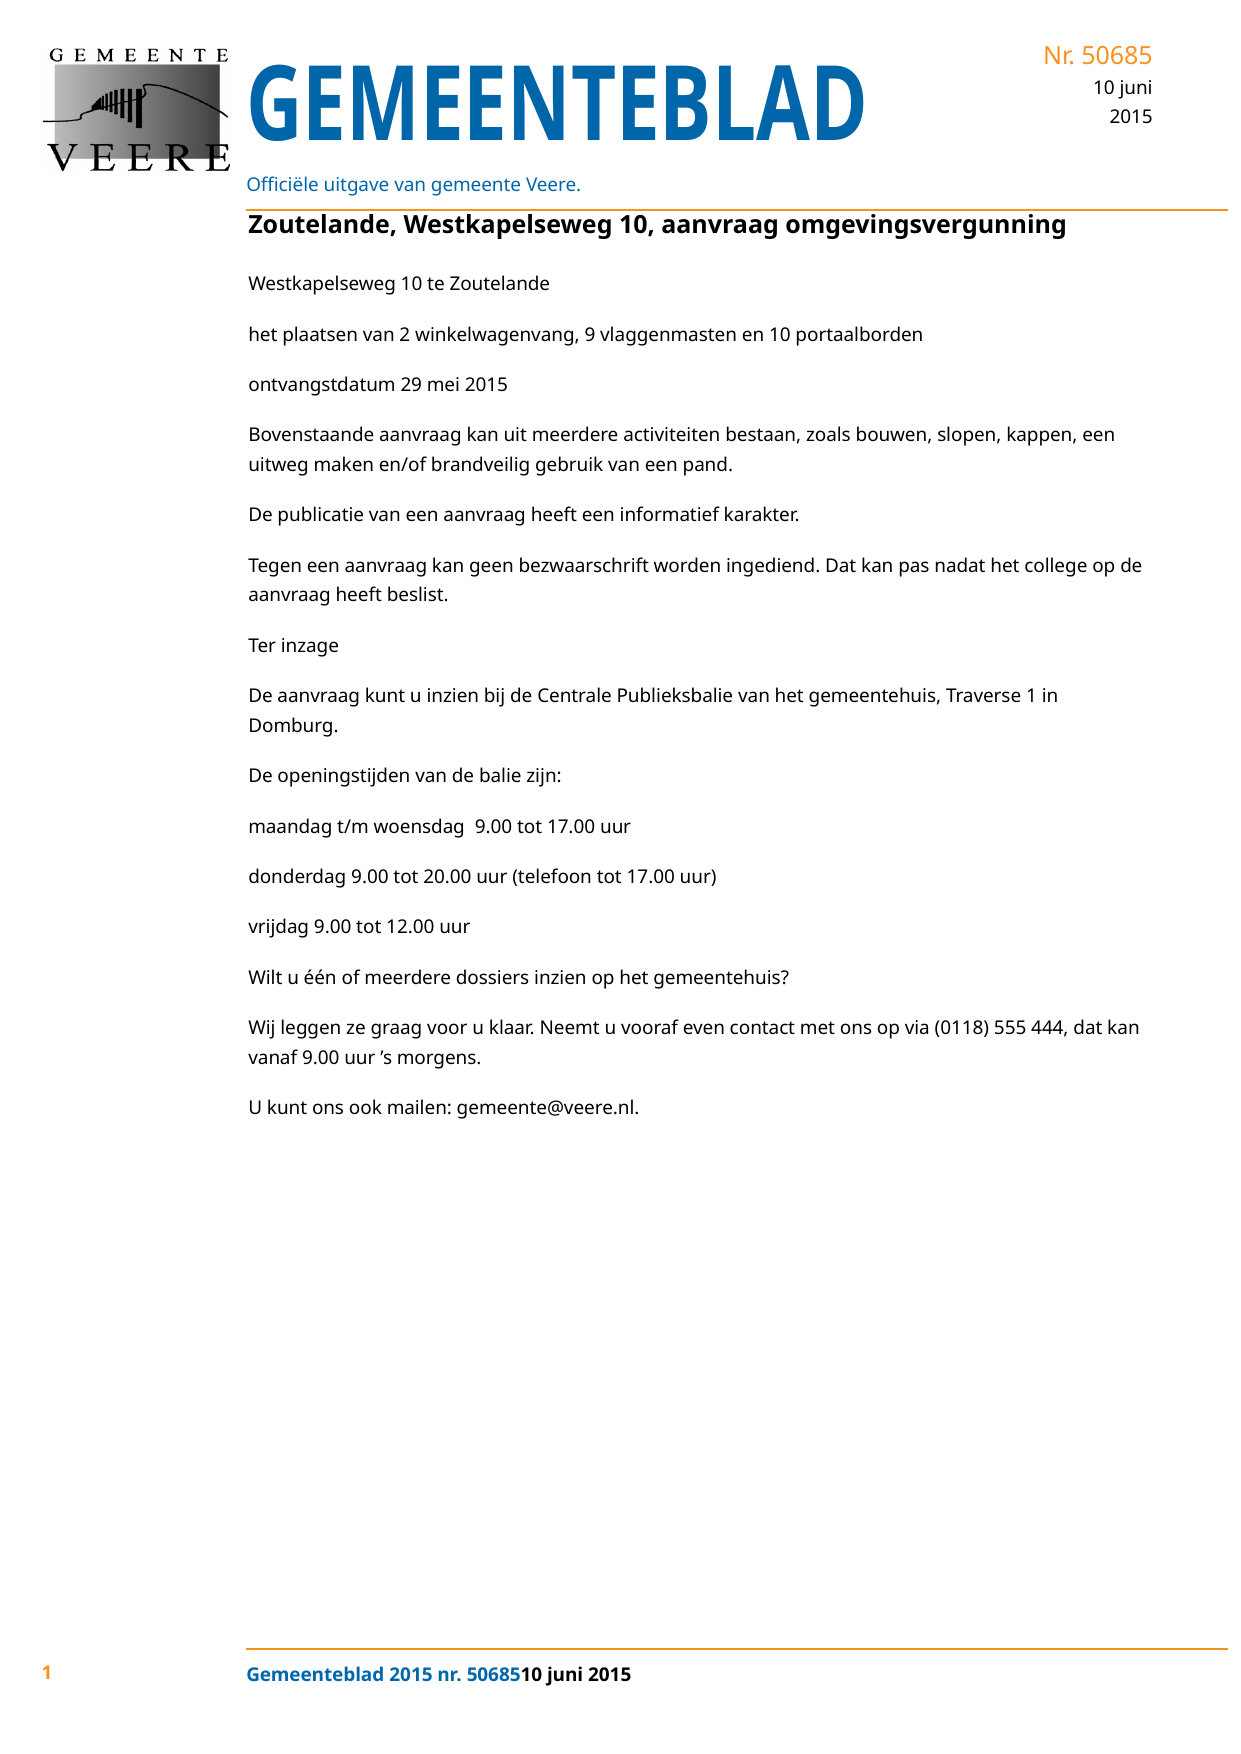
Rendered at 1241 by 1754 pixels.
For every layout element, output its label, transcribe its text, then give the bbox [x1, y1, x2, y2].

text donderdag 9.00 tot 20.00 uur (telefoon tot 17.00 uur) [248, 863, 1152, 889]
text Tegen een aanvraag kan geen bezwaarschrift worden ingediend. Dat kan pas nadat het college op de aanvraag heeft beslist. [248, 552, 1152, 607]
text Wij leggen ze graag voor u klaar. Neemt u vooraf even contact met ons op via (0118) 555 444, dat kan vanaf 9.00 uur ’s morgens. [248, 1014, 1152, 1070]
text De publicatie van een aanvraag heeft een informatief karakter. [248, 502, 1152, 527]
text vrijdag 9.00 tot 12.00 uur [248, 914, 1152, 939]
text U kunt ons ook mailen: gemeente@veere.nl. [248, 1094, 1152, 1120]
text maandag t/m woensdag 9.00 tot 17.00 uur [248, 813, 1152, 838]
text Bovenstaande aanvraag kan uit meerdere activiteiten bestaan, zoals bouwen, slopen, kappen, een uitweg maken en/of brandveilig gebruik van een pand. [248, 422, 1152, 477]
text ontvangstdatum 29 mei 2015 [248, 371, 1152, 397]
text Zoutelande, Westkapelseweg 10, aanvraag omgevingsvergunning [248, 211, 1152, 241]
text het plaatsen van 2 winkelwagenvang, 9 vlaggenmasten en 10 portaalborden [248, 321, 1152, 346]
text Westkapelseweg 10 te Zoutelande [248, 270, 1152, 296]
picture [41, 47, 231, 172]
text De openingstijden van de balie zijn: [248, 762, 1152, 788]
text Ter inzage [248, 632, 1152, 658]
text De aanvraag kunt u inzien bij de Centrale Publieksbalie van het gemeentehuis, Traverse 1 in Domburg. [248, 682, 1152, 738]
text Wilt u één of meerdere dossiers inzien op het gemeentehuis? [248, 964, 1152, 990]
